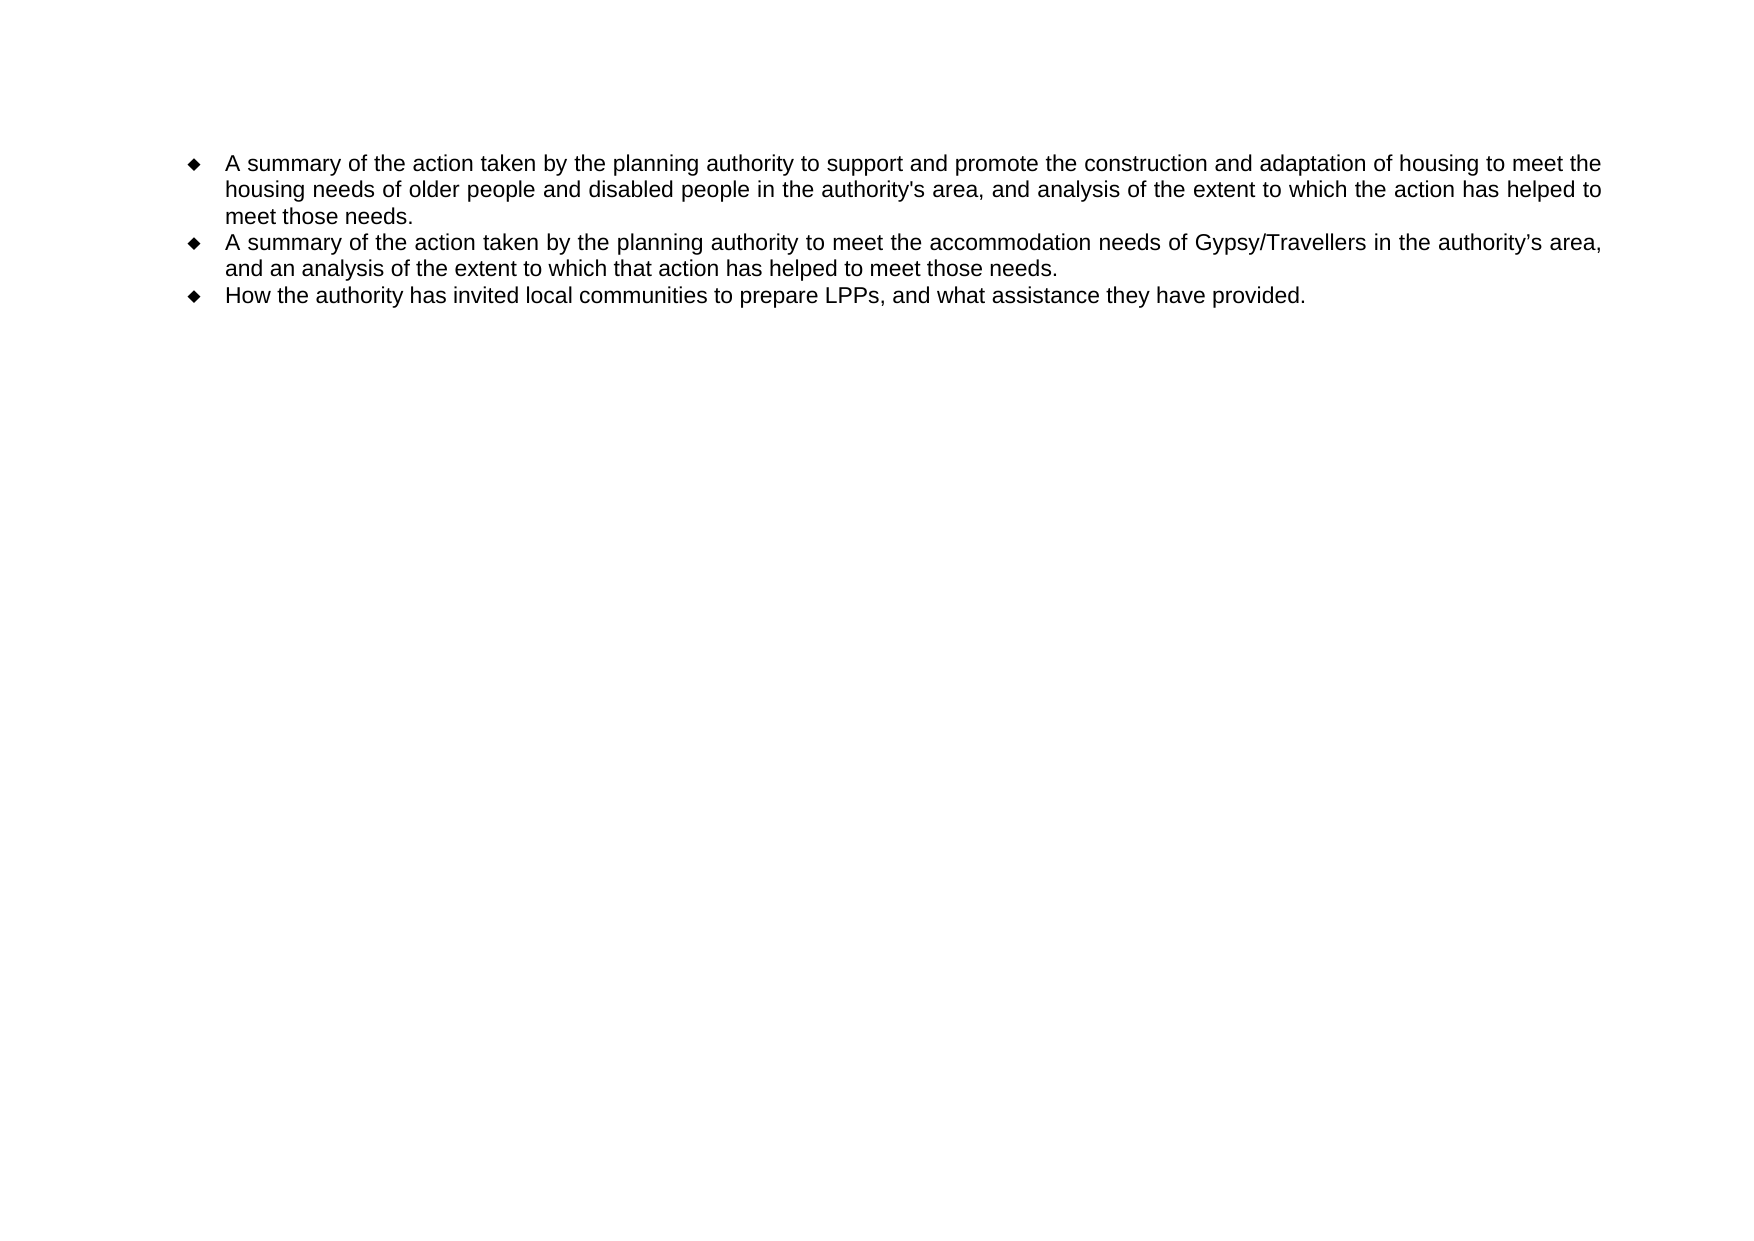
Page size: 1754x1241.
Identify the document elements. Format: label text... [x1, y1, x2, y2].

list A summary of the action taken by the planning authority to meet the accommodation needs of Gypsy/Travellers in the authority’s area, and an analysis of the extent to which that action has helped to meet those needs. [187, 229, 1604, 282]
list How the authority has invited local communities to prepare LPPs, and what assistance they have provided. [187, 282, 1604, 308]
list A summary of the action taken by the planning authority to support and promote the construction and adaptation of housing to meet the housing needs of older people and disabled people in the authority's area, and analysis of the extent to which the action has helped to meet those needs. [187, 150, 1604, 229]
